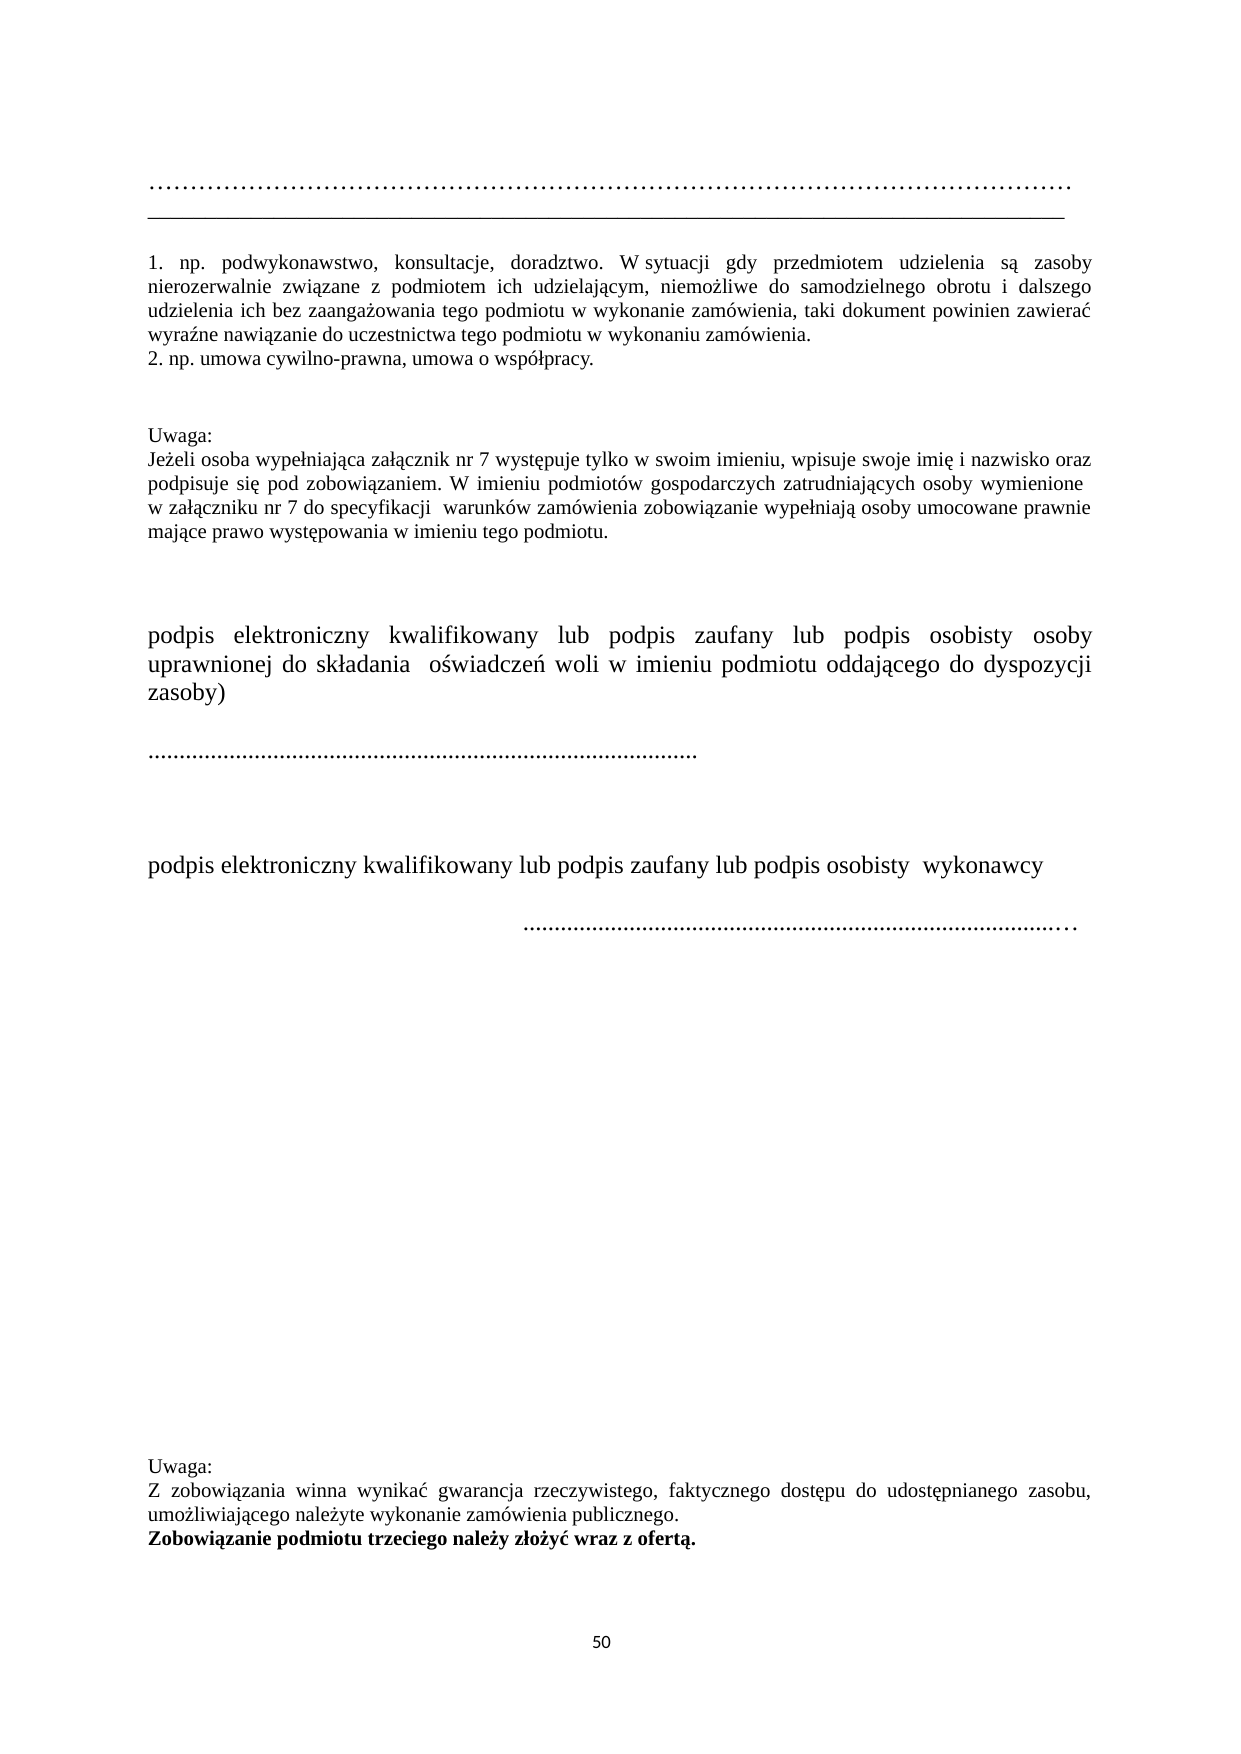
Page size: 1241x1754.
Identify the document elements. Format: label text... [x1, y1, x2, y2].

text 2. np. umowa cywilno-prawna, umowa o współpracy. [148, 346, 1093, 370]
text podpis elektroniczny kwalifikowany lub podpis zaufany lub podpis osobisty wykonawcy [148, 850, 1093, 879]
text .....................................................................................… [148, 907, 1093, 936]
text Zobowiązanie podmiotu trzeciego należy złożyć wraz z ofertą. [148, 1526, 1093, 1550]
text ………………………………………………………………………………………………… [148, 166, 1093, 194]
text Uwaga: [148, 423, 1093, 447]
text Z zobowiązania winna wynikać gwarancja rzeczywistego, faktycznego dostępu do udostępnianego zasobu, umożliwiającego należyte wykonanie zamówienia publicznego. [148, 1478, 1093, 1526]
text Uwaga: [148, 1454, 1093, 1478]
text podpis elektroniczny kwalifikowany lub podpis zaufany lub podpis osobisty osoby uprawnionej do składania oświadczeń woli w imieniu podmiotu oddającego do dyspozycji zasoby) [148, 620, 1093, 706]
text Jeżeli osoba wypełniająca załącznik nr 7 występuje tylko w swoim imieniu, wpisuje swoje imię i nazwisko oraz podpisuje się pod zobowiązaniem. W imieniu podmiotów gospodarczych zatrudniających osoby wymienione w załączniku nr 7 do specyfikacji warunków zamówienia zobowiązanie wypełniają osoby umocowane prawnie mające prawo występowania w imieniu tego podmiotu. [148, 447, 1093, 543]
text ........................................................................................ [148, 735, 1093, 764]
text ________________________________________________________________________________ [148, 194, 1093, 221]
text 1. np. podwykonawstwo, konsultacje, doradztwo. W sytuacji gdy przedmiotem udzielenia są zasoby nierozerwalnie związane z podmiotem ich udzielającym, niemożliwe do samodzielnego obrotu i dalszego udzielenia ich bez zaangażowania tego podmiotu w wykonanie zamówienia, taki dokument powinien zawierać wyraźne nawiązanie do uczestnictwa tego podmiotu w wykonaniu zamówienia. [148, 250, 1093, 346]
